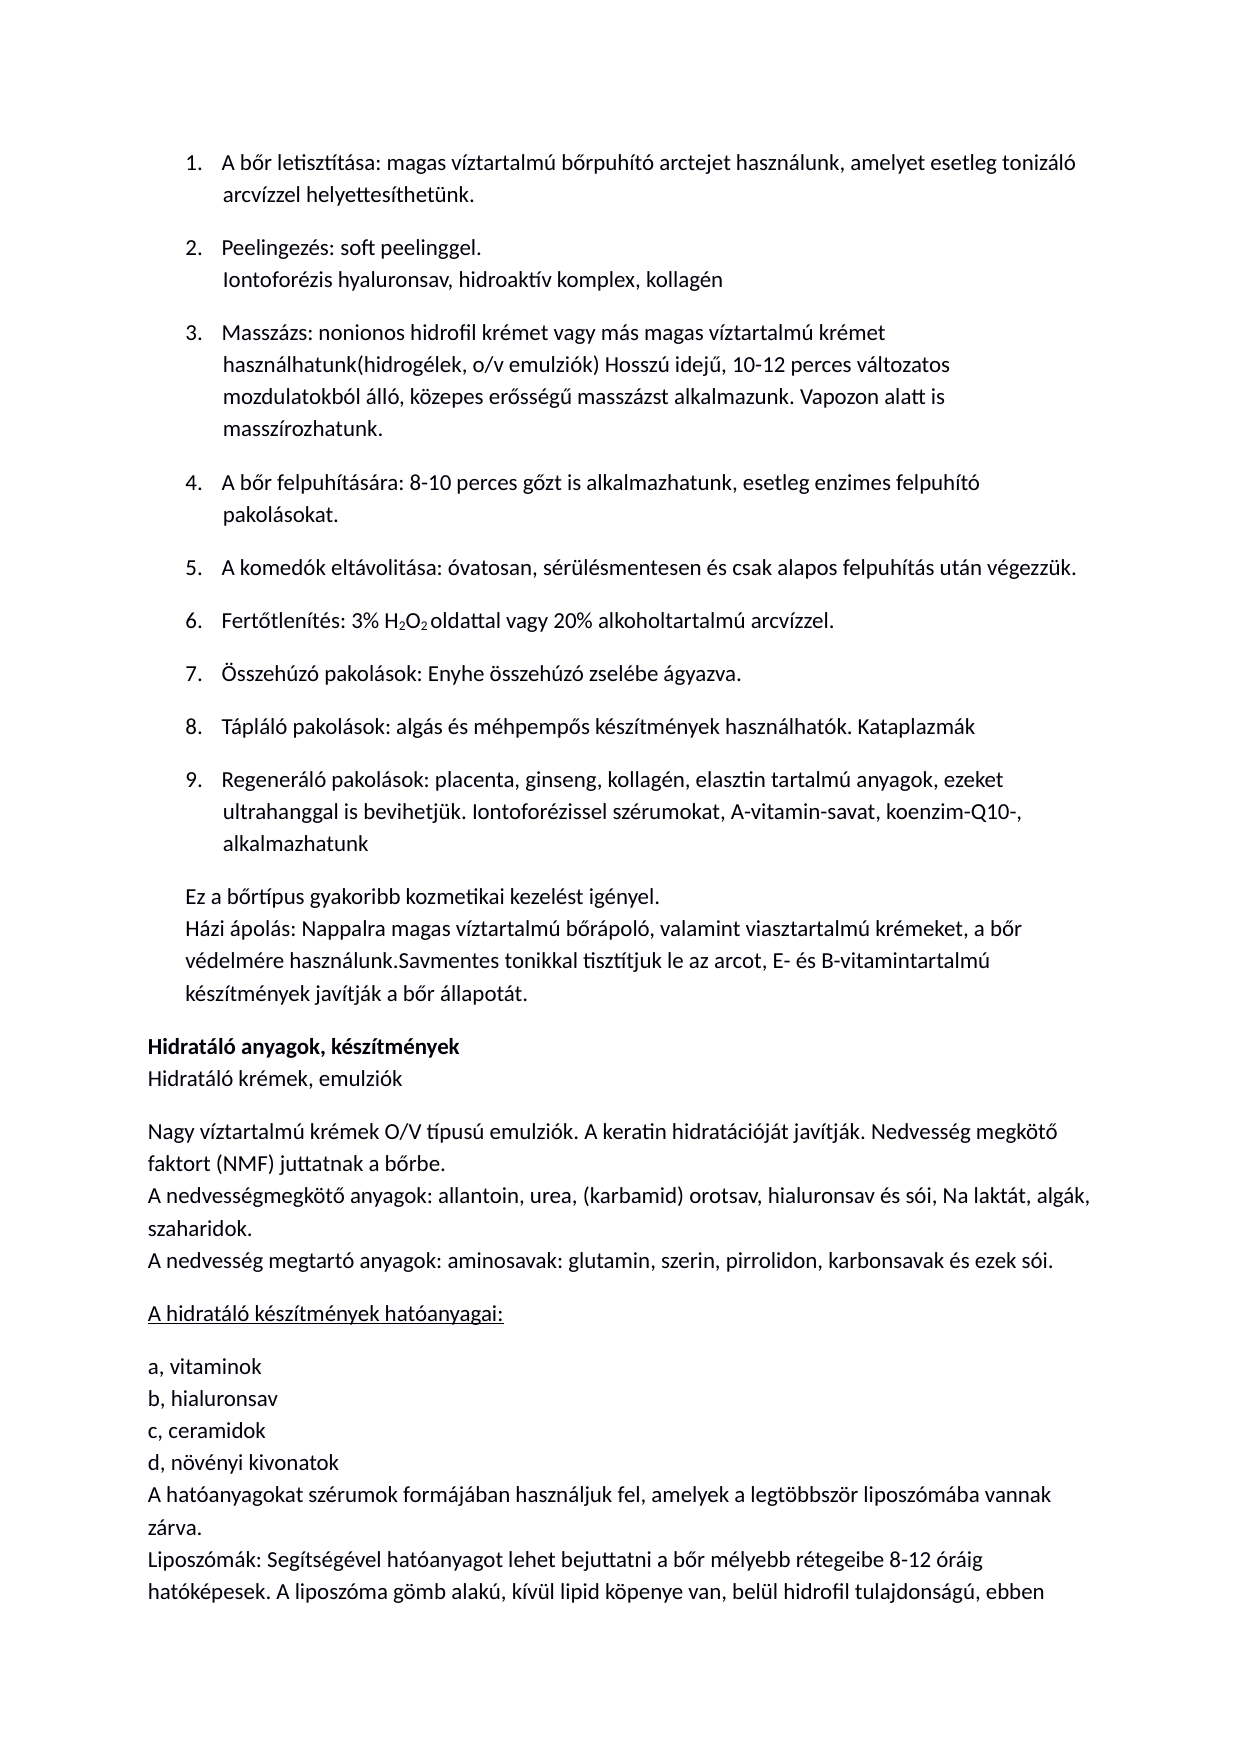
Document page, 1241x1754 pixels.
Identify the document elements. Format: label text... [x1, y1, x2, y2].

list A komedók eltávolitása: óvatosan, sérülésmentesen és csak alapos felpuhítás után végezzük. [185, 553, 1093, 581]
list Regeneráló pakolások: placenta, ginseng, kollagén, elasztin tartalmú anyagok, ezeket ultrahanggal is bevihetjük. Iontoforézissel szérumokat, A-vitamin-savat, koenzim-Q10-, alkalmazhatunk [185, 765, 1093, 857]
text A hidratáló készítmények hatóanyagai: [148, 1299, 1093, 1327]
list Fertőtlenítés: 3% H2O2 oldattal vagy 20% alkoholtartalmú arcvízzel. [185, 606, 1093, 634]
list Masszázs: nonionos hidrofil krémet vagy más magas víztartalmú krémet használhatunk(hidrogélek, o/v emulziók) Hosszú idejű, 10-12 perces változatos mozdulatokból álló, közepes erősségű masszázst alkalmazunk. Vapozon alatt is masszírozhatunk. [185, 318, 1093, 443]
list A bőr letisztítása: magas víztartalmú bőrpuhító arctejet használunk, amelyet esetleg tonizáló arcvízzel helyettesíthetünk. [185, 148, 1093, 208]
list Összehúzó pakolások: Enyhe összehúzó zselébe ágyazva. [185, 659, 1093, 687]
list A bőr felpuhítására: 8-10 perces gőzt is alkalmazhatunk, esetleg enzimes felpuhító pakolásokat. [185, 468, 1093, 528]
list Tápláló pakolások: algás és méhpempős készítmények használhatók. Kataplazmák [185, 712, 1093, 740]
text Nagy víztartalmú krémek O/V típusú emulziók. A keratin hidratációját javítják. Nedvesség megkötő faktort (NMF) juttatnak a bőrbe. A nedvességmegkötő anyagok: allantoin, urea, (karbamid) orotsav, hialuronsav és sói, Na laktát, algák, szaharidok. A nedvesség megtartó anyagok: aminosavak: glutamin, szerin, pirrolidon, karbonsavak és ezek sói. [148, 1117, 1093, 1274]
text a, vitaminok b, hialuronsav c, ceramidok d, növényi kivonatok A hatóanyagokat szérumok formájában használjuk fel, amelyek a legtöbbször liposzómába vannak zárva. Liposzómák: Segítségével hatóanyagot lehet bejuttatni a bőr mélyebb rétegeibe 8-12 óráig hatóképesek. A liposzóma gömb alakú, kívül lipid köpenye van, belül hidrofil tulajdonságú, ebben [148, 1352, 1093, 1605]
list Peelingezés: soft peelinggel. Iontoforézis hyaluronsav, hidroaktív komplex, kollagén [185, 233, 1093, 293]
text Ez a bőrtípus gyakoribb kozmetikai kezelést igényel. Házi ápolás: Nappalra magas víztartalmú bőrápoló, valamint viasztartalmú krémeket, a bőr védelmére használunk.Savmentes tonikkal tisztítjuk le az arcot, E- és B-vitamintartalmú készítmények javítják a bőr állapotát. [185, 882, 1093, 1007]
text Hidratáló anyagok, készítmények Hidratáló krémek, emulziók [148, 1032, 1093, 1092]
